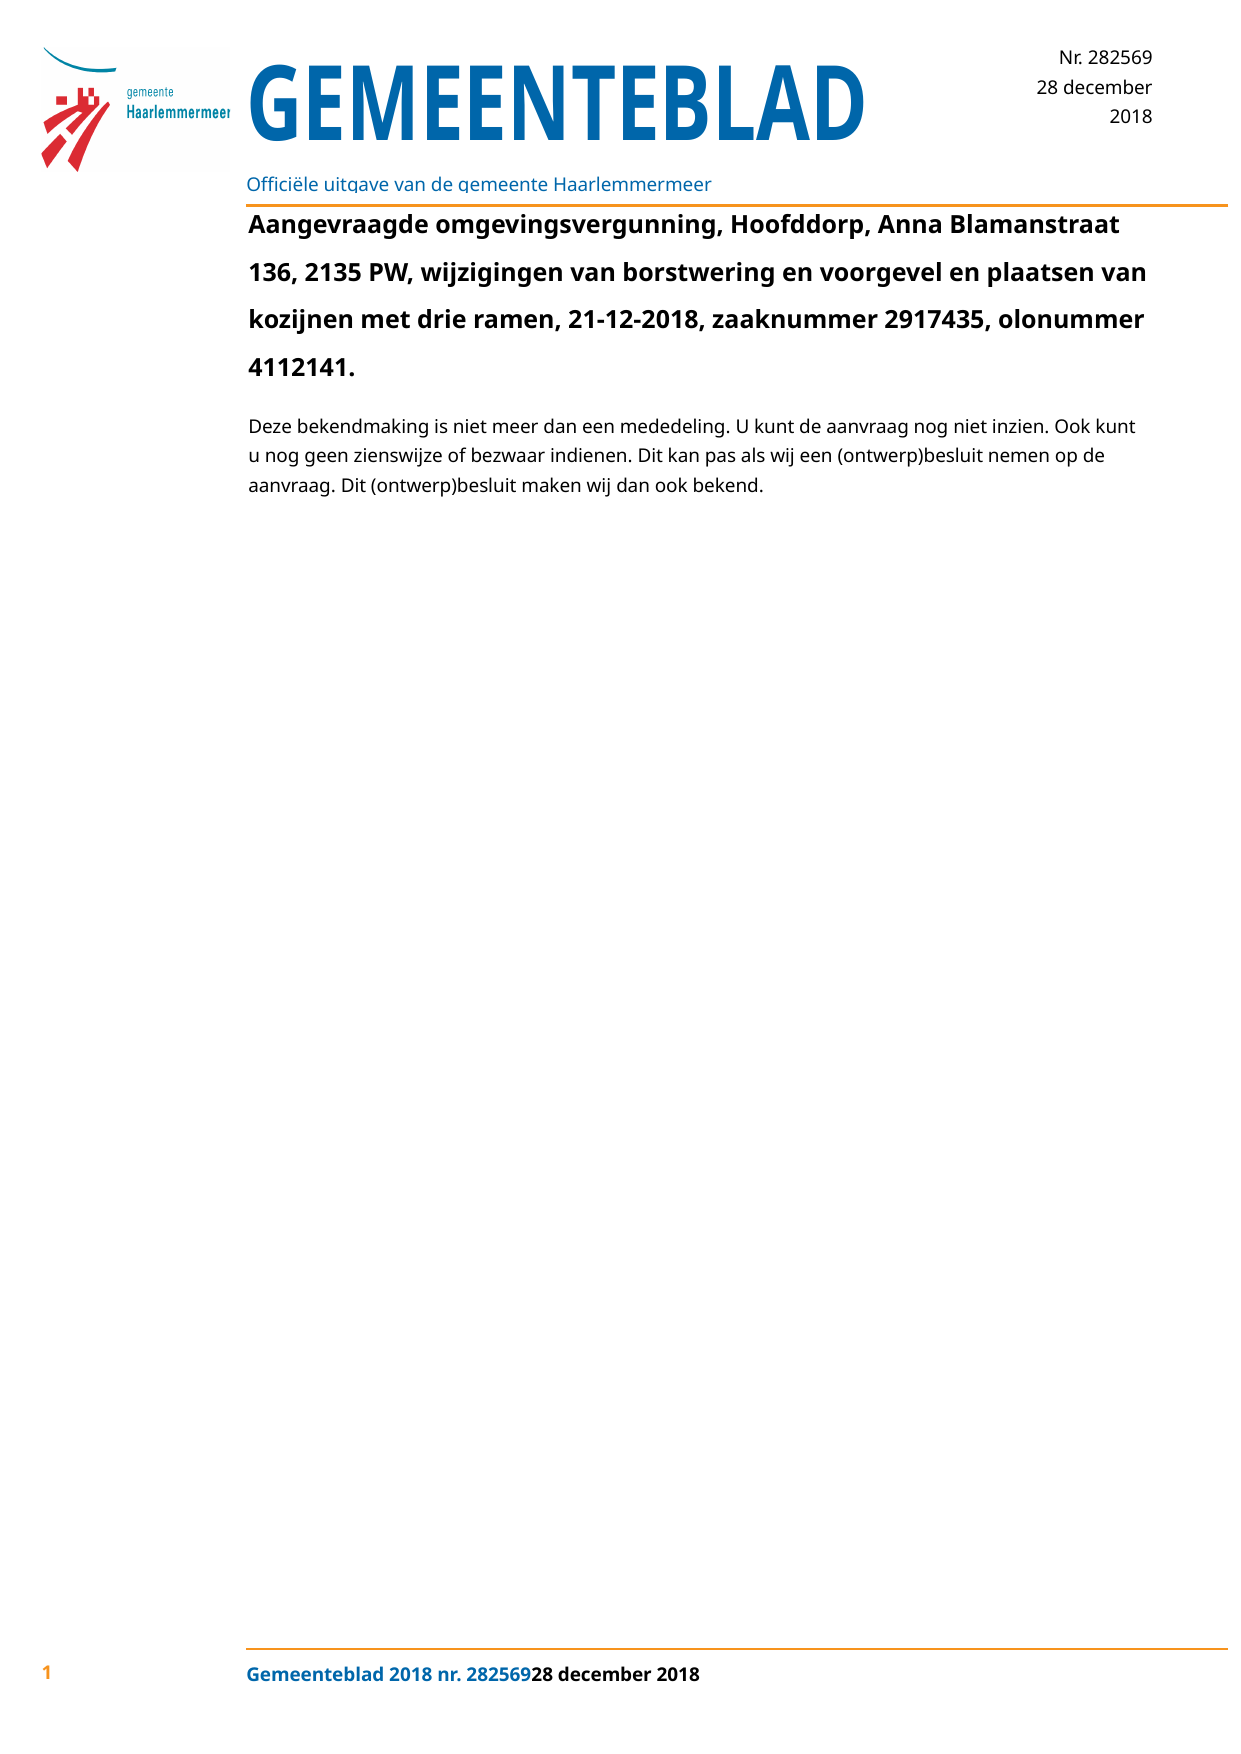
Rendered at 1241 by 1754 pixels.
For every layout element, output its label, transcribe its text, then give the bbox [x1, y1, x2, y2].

text Deze bekendmaking is niet meer dan een mededeling. U kunt de aanvraag nog niet inzien. Ook kunt u nog geen zienswijze of bezwaar indienen. Dit kan pas als wij een (ontwerp)besluit nemen op de aanvraag. Dit (ontwerp)besluit maken wij dan ook bekend. [248, 413, 1152, 498]
picture [41, 47, 231, 172]
text Aangevraagde omgevingsvergunning, Hoofddorp, Anna Blamanstraat 136, 2135 PW, wijzigingen van borstwering en voorgevel en plaatsen van kozijnen met drie ramen, 21-12-2018, zaaknummer 2917435, olonummer 4112141. [248, 207, 1152, 384]
